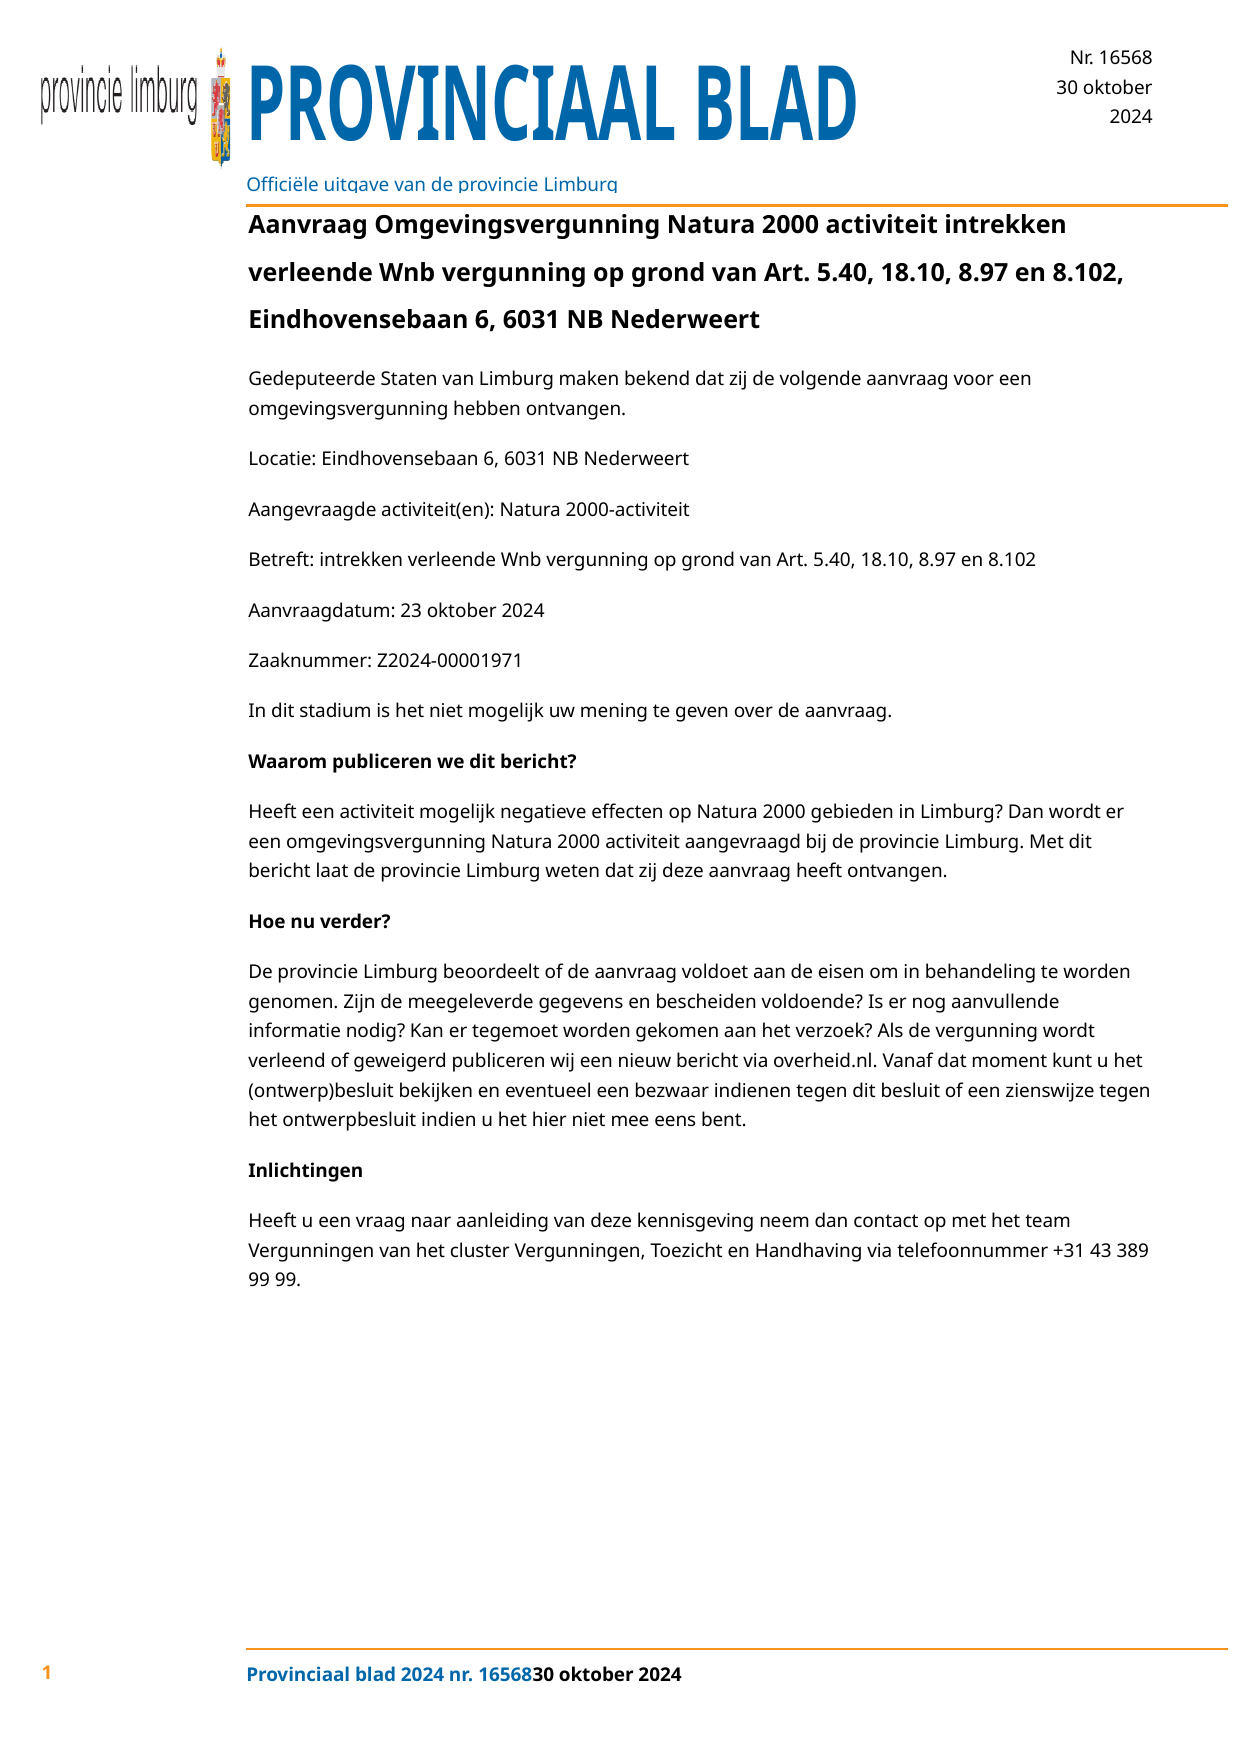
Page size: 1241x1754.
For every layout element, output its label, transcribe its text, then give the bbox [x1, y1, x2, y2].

text Inlichtingen [248, 1157, 1152, 1182]
text Betreft: intrekken verleende Wnb vergunning op grond van Art. 5.40, 18.10, 8.97 en 8.102 [248, 546, 1152, 572]
text Heeft een activiteit mogelijk negatieve effecten op Natura 2000 gebieden in Limburg? Dan wordt er een omgevingsvergunning Natura 2000 activiteit aangevraagd bij de provincie Limburg. Met dit bericht laat de provincie Limburg weten dat zij deze aanvraag heeft ontvangen. [248, 798, 1152, 883]
picture [41, 47, 231, 172]
text De provincie Limburg beoordeelt of de aanvraag voldoet aan de eisen om in behandeling te worden genomen. Zijn de meegeleverde gegevens en bescheiden voldoende? Is er nog aanvullende informatie nodig? Kan er tegemoet worden gekomen aan het verzoek? Als de vergunning wordt verleend of geweigerd publiceren wij een nieuw bericht via overheid.nl. Vanaf dat moment kunt u het (ontwerp)besluit bekijken en eventueel een bezwaar indienen tegen dit besluit of een zienswijze tegen het ontwerpbesluit indien u het hier niet mee eens bent. [248, 958, 1152, 1132]
text Waarom publiceren we dit bericht? [248, 748, 1152, 774]
text In dit stadium is het niet mogelijk uw mening te geven over de aanvraag. [248, 698, 1152, 723]
text Hoe nu verder? [248, 908, 1152, 934]
text Gedeputeerde Staten van Limburg maken bekend dat zij de volgende aanvraag voor een omgevingsvergunning hebben ontvangen. [248, 366, 1152, 421]
text Zaaknummer: Z2024-00001971 [248, 647, 1152, 673]
text Heeft u een vraag naar aanleiding van deze kennisgeving neem dan contact op met het team Vergunningen van het cluster Vergunningen, Toezicht en Handhaving via telefoonnummer +31 43 389 99 99. [248, 1207, 1152, 1292]
text Aanvraag Omgevingsvergunning Natura 2000 activiteit intrekken verleende Wnb vergunning op grond van Art. 5.40, 18.10, 8.97 en 8.102, Eindhovensebaan 6, 6031 NB Nederweert [248, 207, 1152, 336]
text Locatie: Eindhovensebaan 6, 6031 NB Nederweert [248, 446, 1152, 471]
text Aanvraagdatum: 23 oktober 2024 [248, 597, 1152, 622]
text Aangevraagde activiteit(en): Natura 2000-activiteit [248, 496, 1152, 522]
